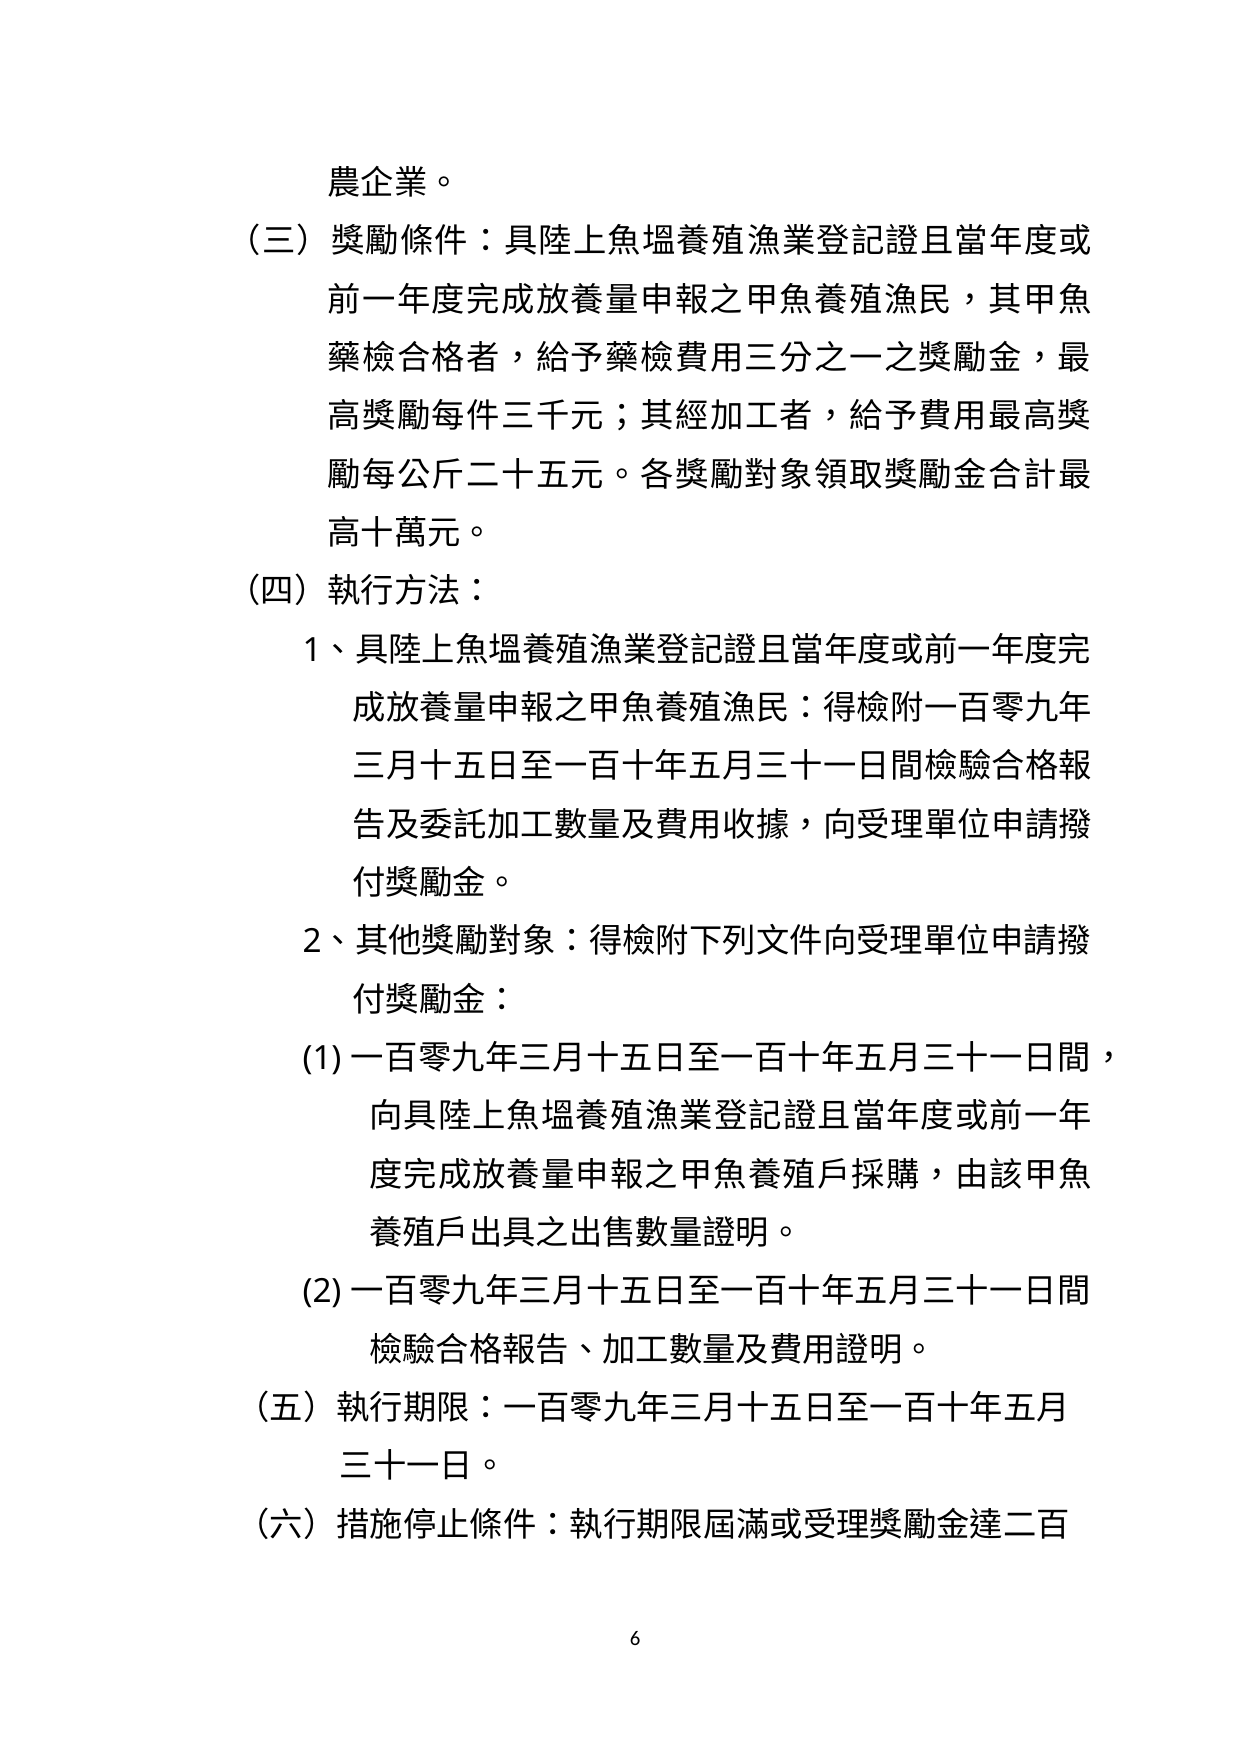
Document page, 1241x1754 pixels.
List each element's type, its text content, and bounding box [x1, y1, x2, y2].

text (1) 一百零九年三月十五日至一百十年五月三十一日間，向具陸上魚塭養殖漁業登記證且當年度或前一年度完成放養量申報之甲魚養殖戶採購，由該甲魚養殖戶出具之出售數量證明。 [302, 1023, 1092, 1256]
text （四）執行方法： [227, 556, 1092, 614]
text (2) 一百零九年三月十五日至一百十年五月三十一日間檢驗合格報告、加工數量及費用證明。 [302, 1256, 1092, 1373]
text 2、其他獎勵對象：得檢附下列文件向受理單位申請撥付獎勵金： [302, 906, 1092, 1023]
text （三）獎勵條件：具陸上魚塭養殖漁業登記證且當年度或前一年度完成放養量申報之甲魚養殖漁民，其甲魚藥檢合格者，給予藥檢費用三分之一之獎勵金，最高獎勵每件三千元；其經加工者，給予費用最高獎勵每公斤二十五元。各獎勵對象領取獎勵金合計最高十萬元。 [227, 206, 1092, 556]
text 農企業。 [227, 148, 1092, 206]
text 1、具陸上魚塭養殖漁業登記證且當年度或前一年度完成放養量申報之甲魚養殖漁民：得檢附一百零九年三月十五日至一百十年五月三十一日間檢驗合格報告及委託加工數量及費用收據，向受理單位申請撥付獎勵金。 [302, 614, 1092, 906]
text （六）措施停止條件：執行期限屆滿或受理獎勵金達二百 [236, 1489, 1092, 1548]
text （五）執行期限：一百零九年三月十五日至一百十年五月三十一日。 [236, 1373, 1092, 1489]
